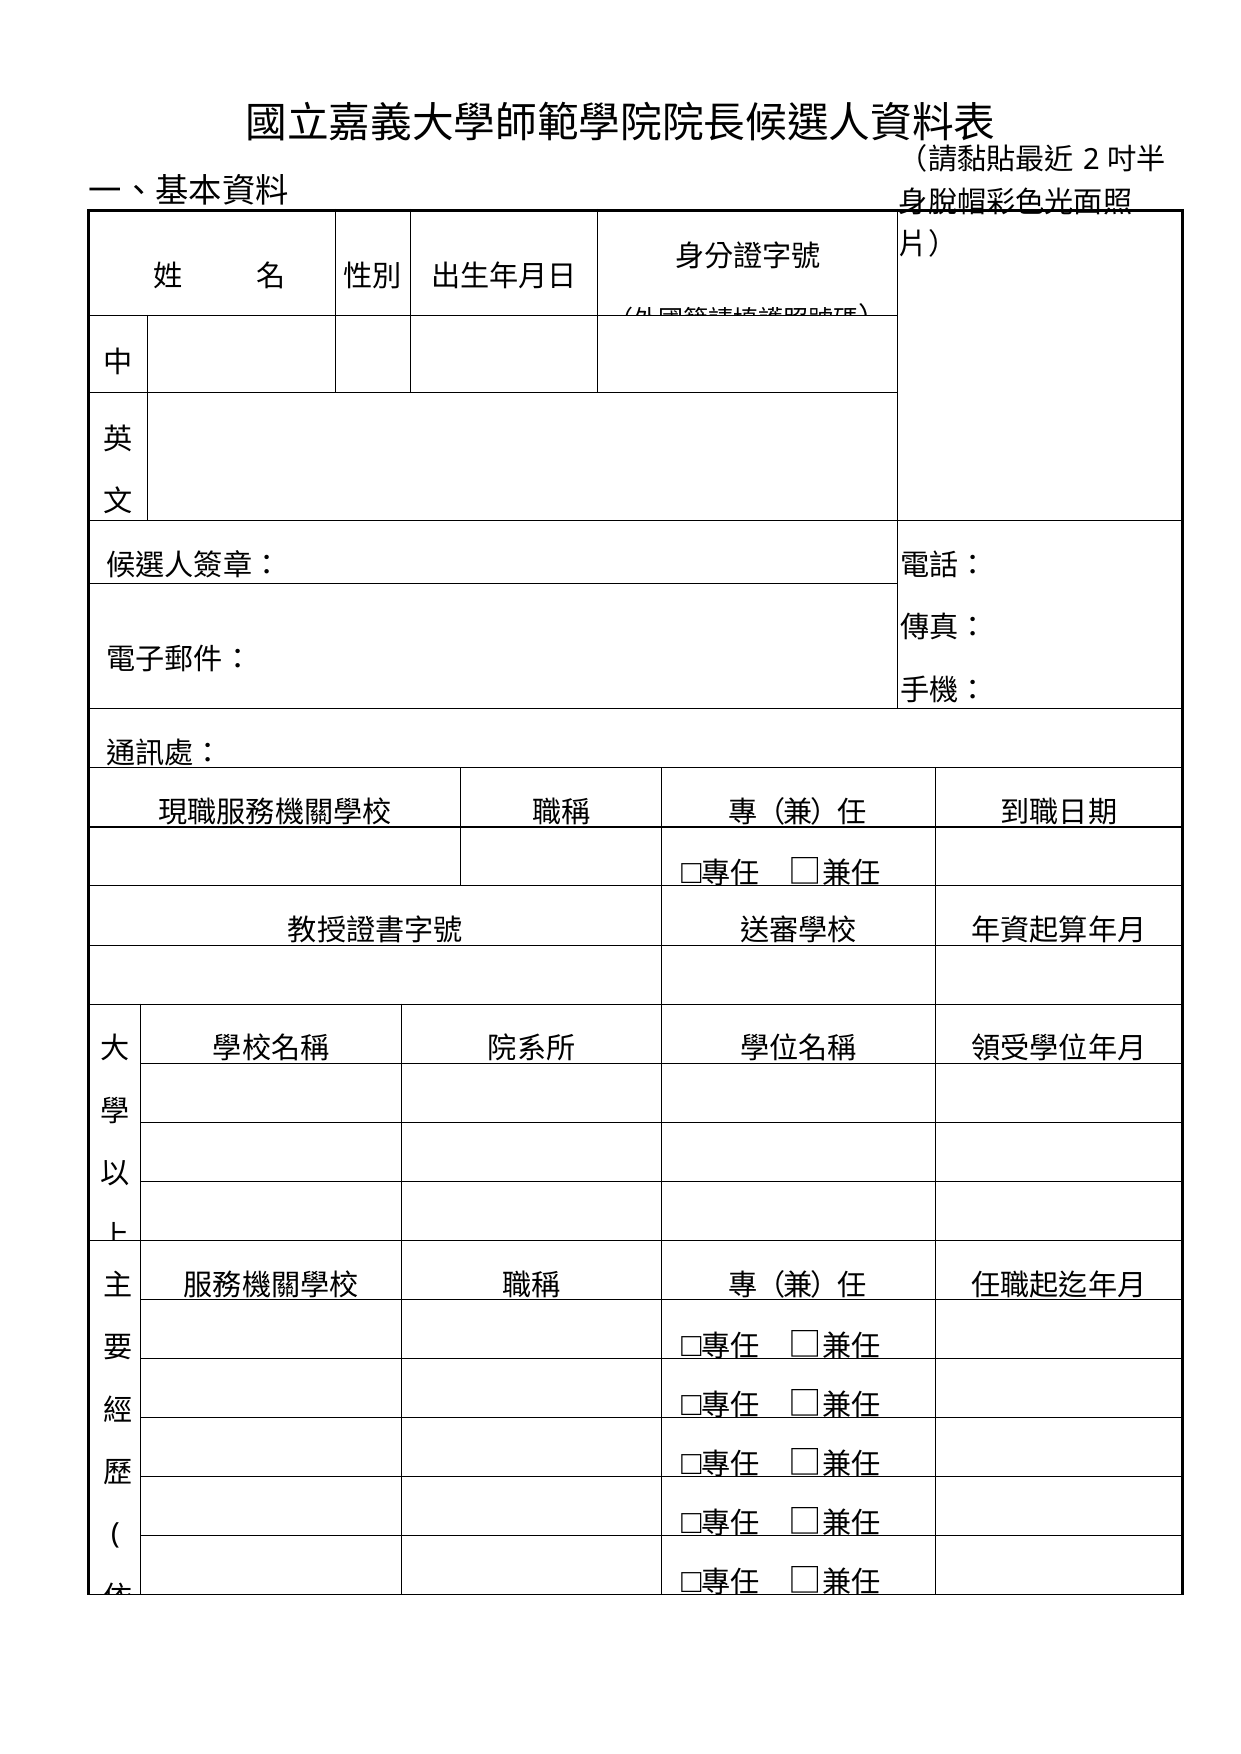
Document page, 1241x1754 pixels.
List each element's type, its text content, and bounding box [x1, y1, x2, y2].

table_cell [936, 1418, 1181, 1476]
table_cell [90, 946, 661, 1003]
table_cell [141, 1418, 401, 1476]
table_cell 職稱 [461, 768, 661, 826]
table_cell [141, 1300, 401, 1358]
table_cell [598, 316, 897, 392]
table_cell [141, 1182, 401, 1240]
table_cell 領受學位年月 [936, 1005, 1181, 1063]
table_cell 教授證書字號 [90, 886, 661, 944]
table_cell [662, 1064, 935, 1122]
table_cell 服務機關學校 [141, 1241, 401, 1299]
text 一、基本資料 [89, 146, 1152, 209]
table_cell 大學以上學歷 [90, 1005, 140, 1240]
table_cell [402, 1359, 661, 1417]
table_header [898, 212, 1181, 520]
table_cell [141, 1536, 401, 1594]
table_cell [936, 1536, 1181, 1594]
table_cell [402, 1477, 661, 1535]
table_cell [402, 1418, 661, 1476]
table_cell □專任 □兼任 [662, 828, 935, 885]
table_cell 任職起迄年月 [936, 1241, 1181, 1299]
table_cell 學校名稱 [141, 1005, 401, 1063]
table_cell [402, 1064, 661, 1122]
table_cell [141, 1359, 401, 1417]
table_header 姓 名 [90, 212, 335, 315]
table_cell [90, 828, 460, 885]
table_cell 候選人簽章： [90, 521, 897, 583]
table_cell 院系所 [402, 1005, 661, 1063]
table_cell 送審學校 [662, 886, 935, 944]
table_cell [662, 946, 935, 1003]
table_cell [936, 1300, 1181, 1358]
table_cell [336, 316, 410, 392]
table_cell 專（兼）任 [662, 768, 935, 826]
table_cell [936, 1359, 1181, 1417]
table_cell [141, 1477, 401, 1535]
table_cell 專（兼）任 [662, 1241, 935, 1299]
table_cell [402, 1536, 661, 1594]
table_cell □專任 □兼任 [662, 1418, 935, 1476]
table_cell [402, 1123, 661, 1181]
table_cell [936, 1182, 1181, 1240]
table_cell [148, 316, 335, 392]
table_cell 通訊處： [90, 709, 1181, 767]
table_cell 中文 [90, 316, 147, 392]
table_cell [662, 1123, 935, 1181]
table_cell □專任 □兼任 [662, 1300, 935, 1358]
table_cell 學位名稱 [662, 1005, 935, 1063]
table_cell [402, 1300, 661, 1358]
table_cell 現職服務機關學校 [90, 768, 460, 826]
table_cell 電話： 傳真： 手機： [898, 521, 1181, 708]
table_header 出生年月日 [411, 212, 597, 315]
table_cell [936, 1123, 1181, 1181]
table_cell 英文 [90, 393, 147, 520]
table_cell [461, 828, 661, 885]
table_cell [662, 1182, 935, 1240]
table_cell [936, 1064, 1181, 1122]
table_header 性別 [336, 212, 410, 315]
table_cell □專任 □兼任 [662, 1536, 935, 1594]
table_cell □專任 □兼任 [662, 1477, 935, 1535]
table_cell 電子郵件： [90, 584, 897, 708]
table_cell □專任 □兼任 [662, 1359, 935, 1417]
table_cell [141, 1064, 401, 1122]
table_header 身分證字號 （外國籍請填護照號碼） [598, 212, 897, 315]
table_cell [936, 828, 1181, 885]
table_cell 主要經歷(依序至多十項) [90, 1241, 140, 1594]
table_cell [936, 946, 1181, 1003]
text 國立嘉義大學師範學院院長候選人資料表 [89, 104, 1152, 146]
table_cell [141, 1123, 401, 1181]
table_cell 職稱 [402, 1241, 661, 1299]
table_cell [411, 316, 597, 392]
table_cell [148, 393, 897, 520]
table_cell [936, 1477, 1181, 1535]
table_cell 年資起算年月 [936, 886, 1181, 944]
table_cell 到職日期 [936, 768, 1181, 826]
table_cell [402, 1182, 661, 1240]
